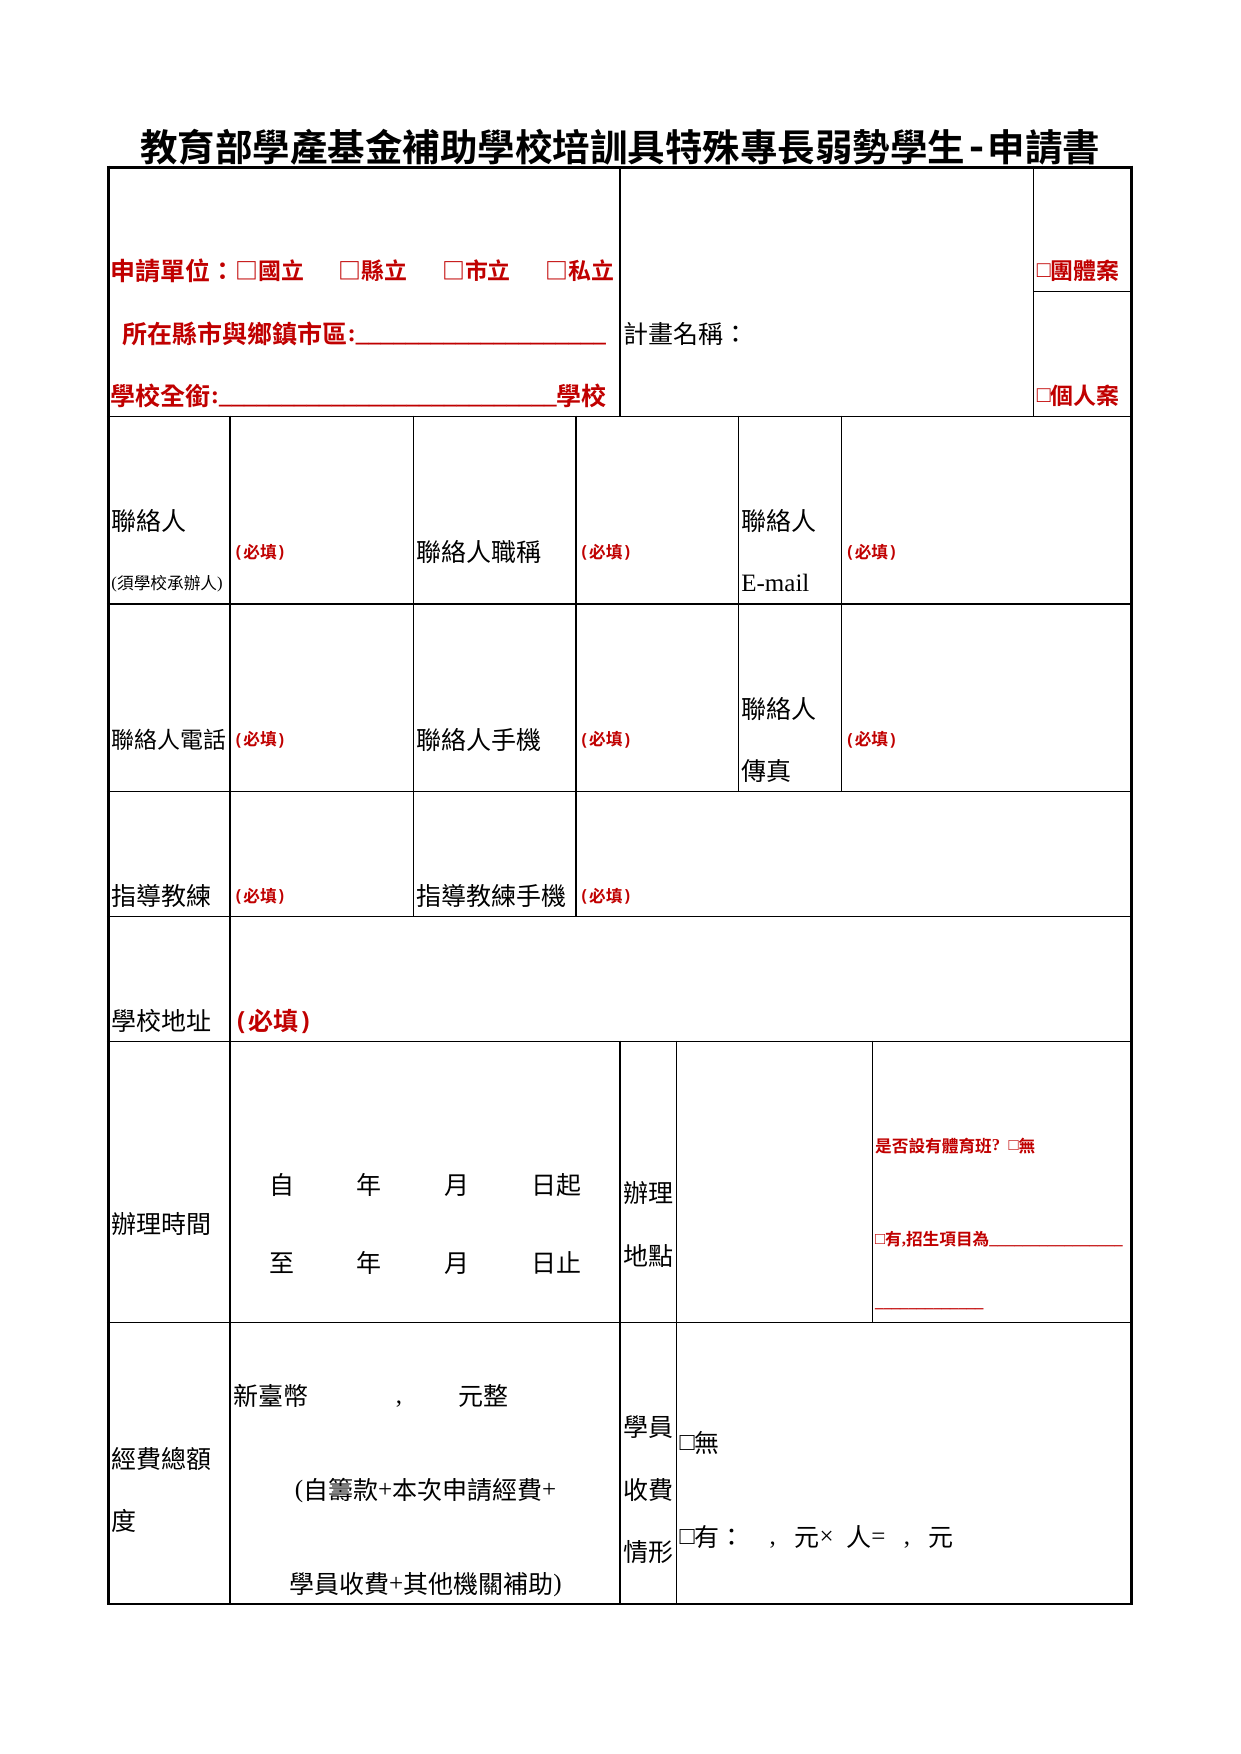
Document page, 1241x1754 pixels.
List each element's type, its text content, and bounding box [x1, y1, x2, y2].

text 教育部學產基金補助學校培訓具特殊專長弱勢學生-申請書 [118, 103, 1122, 166]
table_cell 聯絡人職稱 [414, 417, 575, 603]
table_cell (必填) [231, 792, 413, 916]
table_cell (必填) [842, 417, 1130, 603]
table_cell 辦理時間 [110, 1042, 229, 1322]
table_cell 學校地址 [110, 917, 229, 1041]
table_cell 聯絡人電話 [110, 605, 229, 791]
table_header 申請單位：□國立 □縣立 □市立 □私立 所在縣市與鄉鎮市區:____________________ 學校全銜:___________________________學校 [110, 169, 619, 416]
table_cell 學員收費情形 [621, 1323, 676, 1603]
table_header 計畫名稱： [621, 169, 1033, 416]
table_cell (必填) [577, 792, 1130, 916]
table_cell □個人案 [1034, 292, 1130, 416]
table_cell (必填) [577, 417, 738, 603]
table_cell (必填) [231, 417, 413, 603]
table_cell 指導教練手機 [414, 792, 575, 916]
table_cell (必填) [231, 605, 413, 791]
table_cell 聯絡人手機 [414, 605, 575, 791]
table_cell 辦理地點 [621, 1042, 676, 1322]
table_cell (必填) [231, 917, 1130, 1041]
table_cell (必填) [842, 605, 1130, 791]
table_cell 是否設有體育班? □無 □有,招生項目為_____________________________ [873, 1042, 1130, 1322]
table_cell 聯絡人E-mail [739, 417, 841, 603]
table_cell 指導教練 [110, 792, 229, 916]
table_cell [677, 1042, 872, 1322]
table_cell □無 □有： , 元× 人= , 元 [677, 1323, 1130, 1603]
table_cell (必填) [577, 605, 738, 791]
table_cell 經費總額度 [110, 1323, 229, 1603]
table_cell 聯絡人 (須學校承辦人) [110, 417, 229, 603]
table_header □團體案 [1034, 169, 1130, 291]
table_cell 聯絡人傳真 [739, 605, 841, 791]
table_cell 自 年 月 日起 至 年 月 日止 [231, 1042, 619, 1322]
table_cell 新臺幣 , 元整 (自籌款+本次申請經費+ 學員收費+其他機關補助) [231, 1323, 619, 1603]
